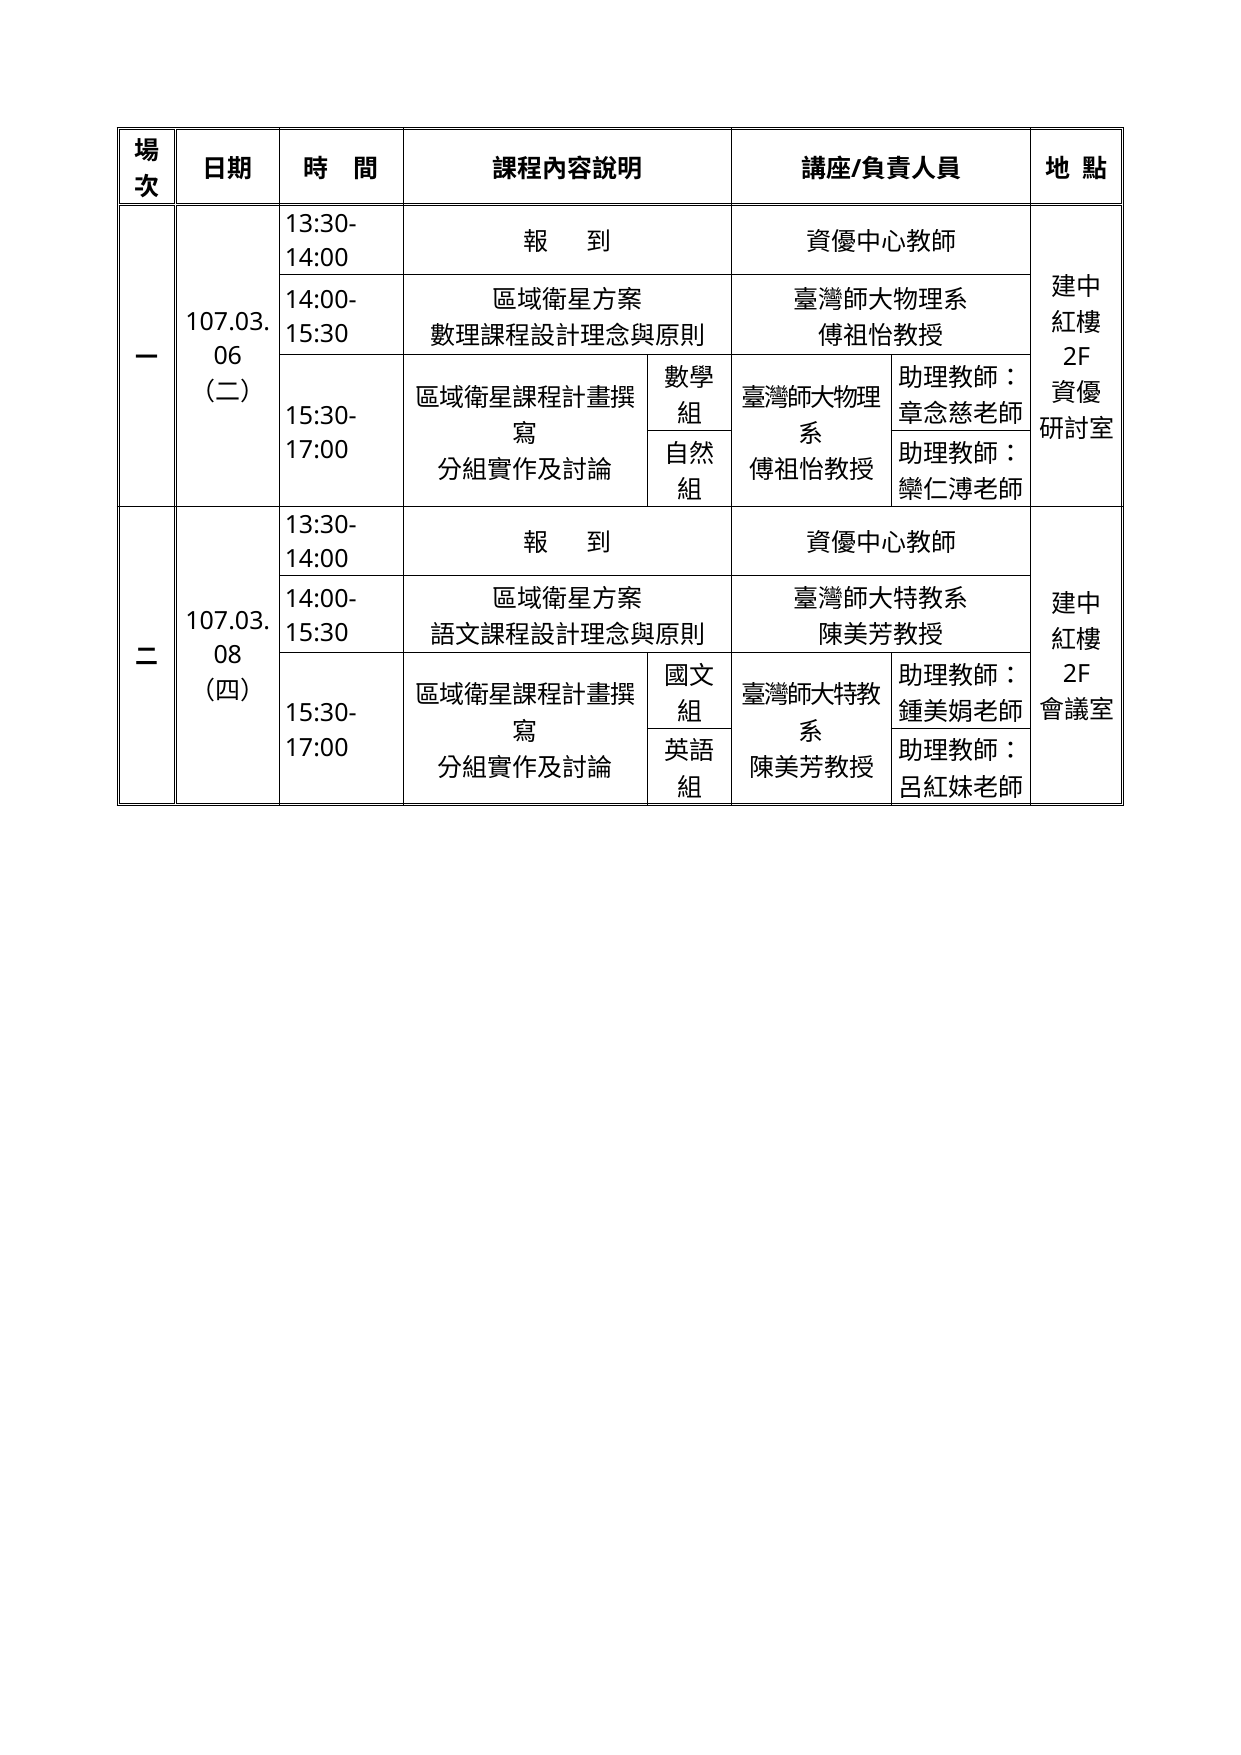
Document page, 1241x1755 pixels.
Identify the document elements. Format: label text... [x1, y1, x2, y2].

table_cell 臺灣師大物理系 傅祖怡教授 [732, 275, 1030, 354]
table_cell 15:30-17:00 [280, 653, 403, 803]
table_cell 二 [120, 507, 174, 803]
table_cell 107.03.08（四） [177, 507, 279, 803]
table_cell 臺灣師大特教系 陳美芳教授 [732, 576, 1030, 652]
table_cell 區域衛星課程計畫撰寫 分組實作及討論 [404, 653, 647, 803]
table_cell 區域衛星方案 數理課程設計理念與原則 [404, 275, 731, 354]
table_header 時 間 [280, 130, 403, 203]
table_cell 報 到 [404, 206, 731, 274]
table_cell 助理教師： 欒仁溥老師 [892, 431, 1030, 506]
table_cell 自然組 [648, 431, 731, 506]
table_cell 建中 紅樓2F 會議室 [1031, 507, 1121, 803]
table_cell 13:30-14:00 [280, 206, 403, 274]
table_cell 助理教師： 鍾美娟老師 [892, 653, 1030, 728]
table_header 地 點 [1031, 130, 1121, 203]
table_cell 數學組 [648, 355, 731, 430]
table_cell 15:30-17:00 [280, 355, 403, 506]
table_cell 助理教師： 呂紅妹老師 [892, 729, 1030, 803]
table_header 場次 [120, 130, 174, 203]
table_cell 報 到 [404, 507, 731, 575]
table_cell 資優中心教師 [732, 507, 1030, 575]
table_cell 13:30-14:00 [280, 507, 403, 575]
table_cell 臺灣師大物理系 傅祖怡教授 [732, 355, 891, 506]
table_header 課程內容說明 [404, 130, 731, 203]
table_cell 臺灣師大特教系 陳美芳教授 [732, 653, 891, 803]
table_cell 區域衛星方案 語文課程設計理念與原則 [404, 576, 731, 652]
table_cell 107.03.06（二） [177, 206, 279, 506]
table_cell 14:00-15:30 [280, 275, 403, 354]
table_cell 國文組 [648, 653, 731, 728]
table_header 日期 [177, 130, 279, 203]
table_cell 區域衛星課程計畫撰寫 分組實作及討論 [404, 355, 647, 506]
table_cell 建中 紅樓2F 資優 研討室 [1031, 206, 1121, 506]
table_cell 英語組 [648, 729, 731, 803]
table_cell 14:00-15:30 [280, 576, 403, 652]
table_cell 資優中心教師 [732, 206, 1030, 274]
table_header 講座/負責人員 [732, 130, 1030, 203]
table_cell 一 [120, 206, 174, 506]
table_cell 助理教師： 章念慈老師 [892, 355, 1030, 430]
